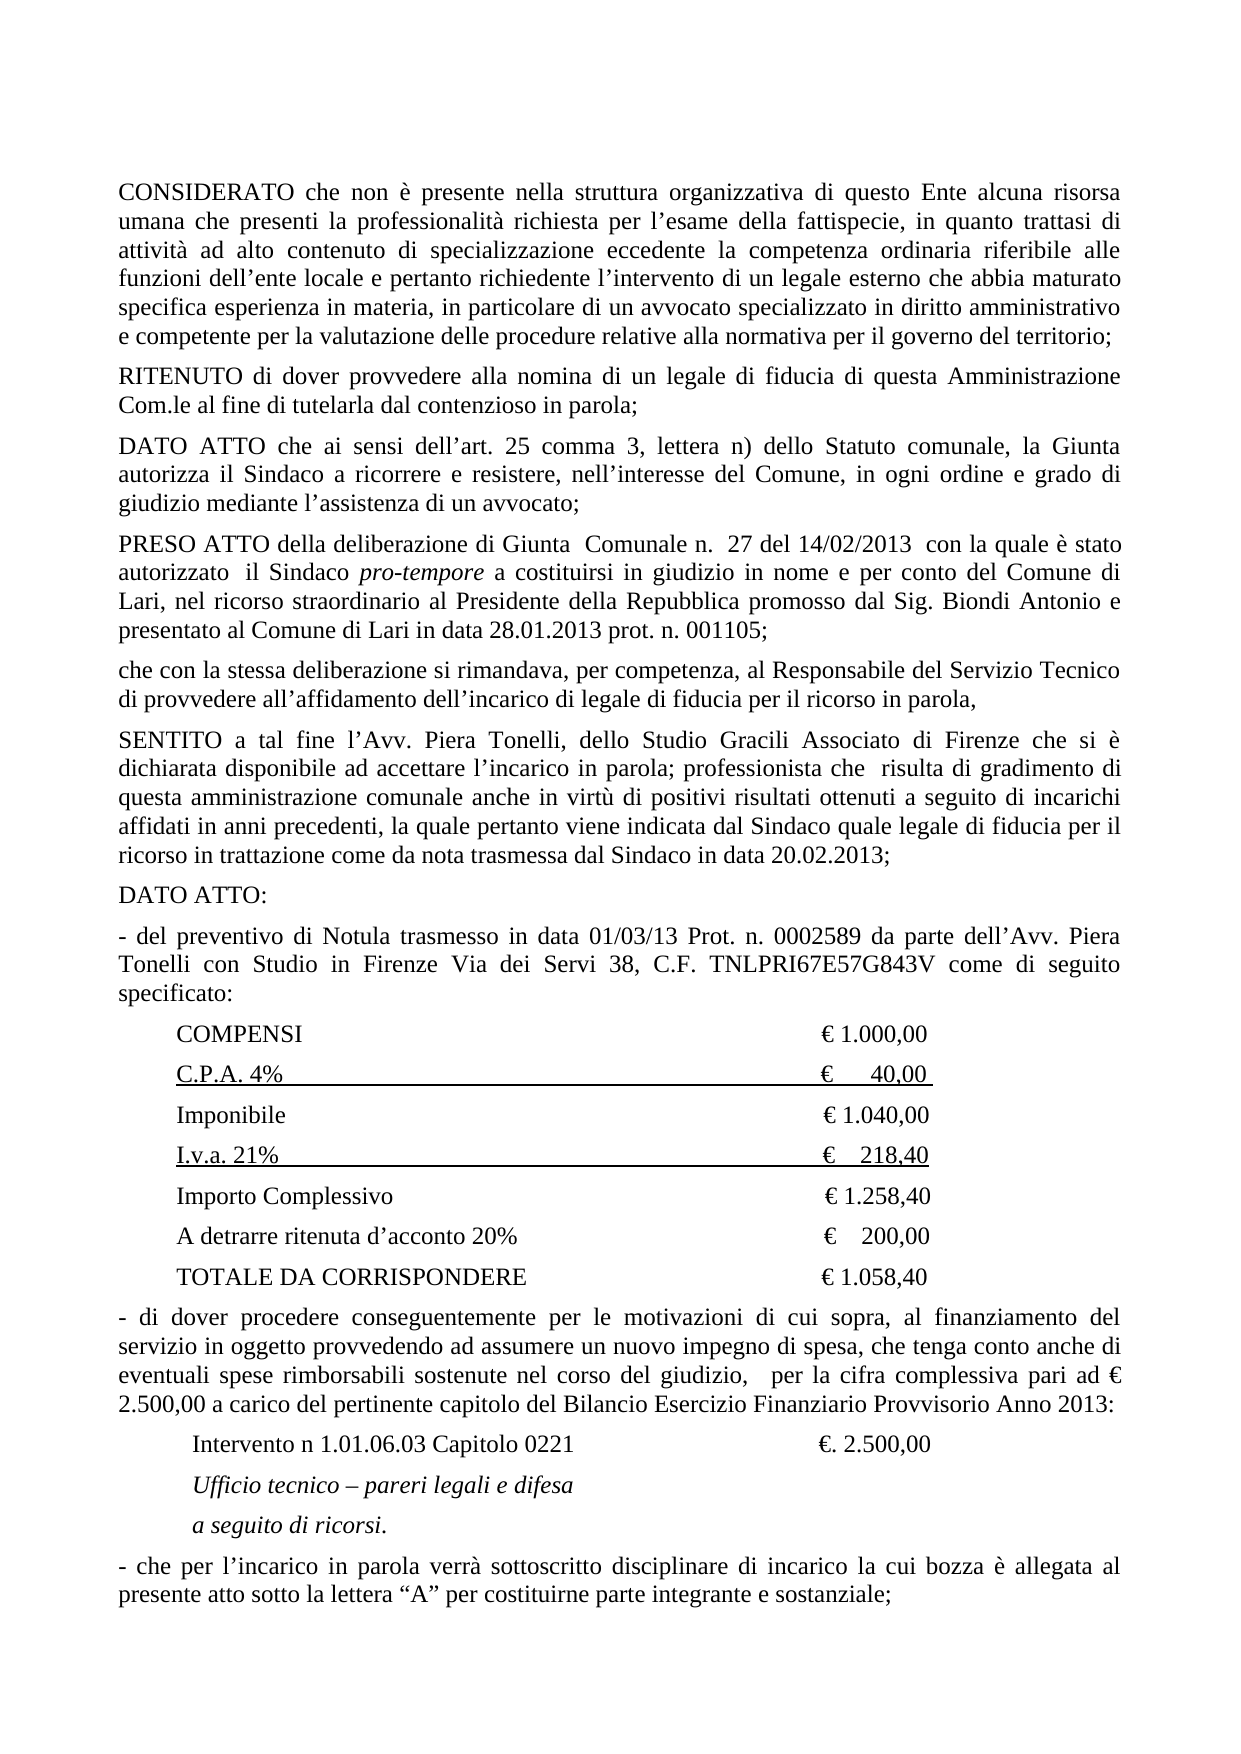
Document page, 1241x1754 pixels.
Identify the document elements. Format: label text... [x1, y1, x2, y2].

text C.P.A. 4% € 40,00 [176, 1059, 1122, 1088]
text Imponibile € 1.040,00 [176, 1100, 1122, 1129]
text COMPENSI € 1.000,00 [176, 1019, 1122, 1048]
text - di dover procedere conseguentemente per le motivazioni di cui sopra, al finanziamento del servizio in oggetto provvedendo ad assumere un nuovo impegno di spesa, che tenga conto anche di eventuali spese rimborsabili sostenute nel corso del giudizio, per la cifra complessiva pari ad € 2.500,00 a carico del pertinente capitolo del Bilancio Esercizio Finanziario Provvisorio Anno 2013: [118, 1302, 1122, 1417]
text DATO ATTO: [118, 880, 1122, 909]
text TOTALE DA CORRISPONDERE € 1.058,40 [176, 1262, 1122, 1291]
text Ufficio tecnico – pareri legali e difesa [118, 1470, 1122, 1498]
text Importo Complessivo € 1.258,40 [176, 1181, 1122, 1210]
text A detrarre ritenuta d’acconto 20% € 200,00 [176, 1221, 1122, 1250]
text a seguito di ricorsi. [118, 1510, 1122, 1539]
text che con la stessa deliberazione si rimandava, per competenza, al Responsabile del Servizio Tecnico di provvedere all’affidamento dell’incarico di legale di fiducia per il ricorso in parola, [118, 656, 1122, 713]
text SENTITO a tal fine l’Avv. Piera Tonelli, dello Studio Gracili Associato di Firenze che si è dichiarata disponibile ad accettare l’incarico in parola; professionista che risulta di gradimento di questa amministrazione comunale anche in virtù di positivi risultati ottenuti a seguito di incarichi affidati in anni precedenti, la quale pertanto viene indicata dal Sindaco quale legale di fiducia per il ricorso in trattazione come da nota trasmessa dal Sindaco in data 20.02.2013; [118, 725, 1122, 868]
text PRESO ATTO della deliberazione di Giunta Comunale n. 27 del 14/02/2013 con la quale è stato autorizzato il Sindaco pro-tempore a costituirsi in giudizio in nome e per conto del Comune di Lari, nel ricorso straordinario al Presidente della Repubblica promosso dal Sig. Biondi Antonio e presentato al Comune di Lari in data 28.01.2013 prot. n. 001105; [118, 529, 1122, 644]
text - che per l’incarico in parola verrà sottoscritto disciplinare di incarico la cui bozza è allegata al presente atto sotto la lettera “A” per costituirne parte integrante e sostanziale; [118, 1551, 1122, 1608]
text - del preventivo di Notula trasmesso in data 01/03/13 Prot. n. 0002589 da parte dell’Avv. Piera Tonelli con Studio in Firenze Via dei Servi 38, C.F. TNLPRI67E57G843V come di seguito specificato: [118, 921, 1122, 1007]
text CONSIDERATO che non è presente nella struttura organizzativa di questo Ente alcuna risorsa umana che presenti la professionalità richiesta per l’esame della fattispecie, in quanto trattasi di attività ad alto contenuto di specializzazione eccedente la competenza ordinaria riferibile alle funzioni dell’ente locale e pertanto richiedente l’intervento di un legale esterno che abbia maturato specifica esperienza in materia, in particolare di un avvocato specializzato in diritto amministrativo e competente per la valutazione delle procedure relative alla normativa per il governo del territorio; [118, 177, 1122, 350]
text RITENUTO di dover provvedere alla nomina di un legale di fiducia di questa Amministrazione Com.le al fine di tutelarla dal contenzioso in parola; [118, 361, 1122, 419]
text I.v.a. 21% € 218,40 [176, 1140, 1122, 1169]
text DATO ATTO che ai sensi dell’art. 25 comma 3, lettera n) dello Statuto comunale, la Giunta autorizza il Sindaco a ricorrere e resistere, nell’interesse del Comune, in ogni ordine e grado di giudizio mediante l’assistenza di un avvocato; [118, 431, 1122, 517]
text Intervento n 1.01.06.03 Capitolo 0221 €. 2.500,00 [118, 1429, 1122, 1458]
